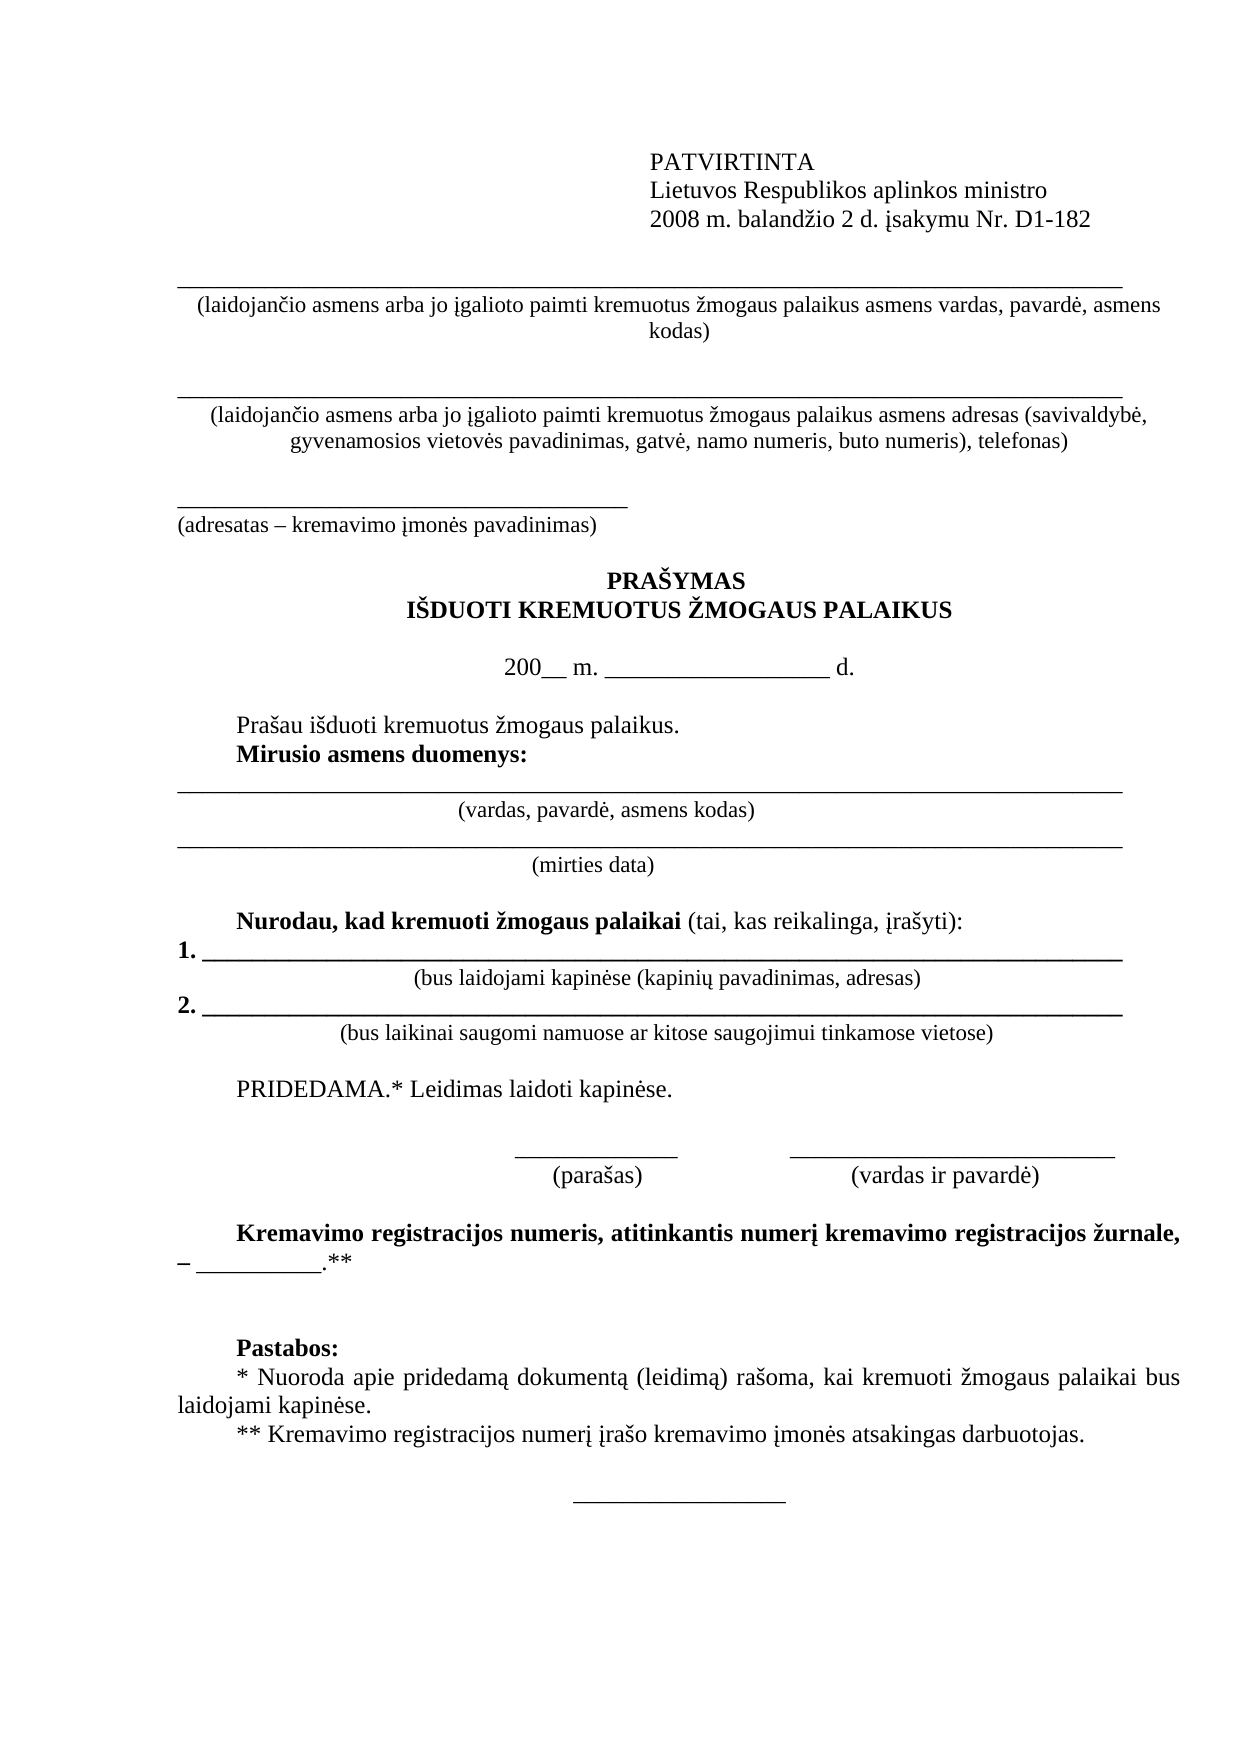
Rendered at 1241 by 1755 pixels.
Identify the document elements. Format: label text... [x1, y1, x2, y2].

text _ [177, 767, 1181, 796]
text Pastabos: [177, 1333, 1181, 1362]
text Kremavimo registracijos numeris, atitinkantis numerį kremavimo registracijos žurnale, – __________.** [177, 1218, 1181, 1275]
text * Nuoroda apie pridedamą dokumentą (leidimą) rašoma, kai kremuoti žmogaus palaikai bus laidojami kapinėse. [177, 1362, 1181, 1419]
text _ [177, 262, 1181, 291]
text 2008 m. balandžio 2 d. įsakymu Nr. D1-182 [649, 204, 1181, 233]
text _____________ __________________________ [515, 1132, 1181, 1160]
text Nurodau, kad kremuoti žmogaus palaikai (tai, kas reikalinga, įrašyti): [177, 906, 1181, 935]
text PRIDEDAMA.* Leidimas laidoti kapinėse. [177, 1074, 1181, 1103]
text Mirusio asmens duomenys: [177, 739, 1181, 767]
text Lietuvos Respublikos aplinkos ministro [649, 176, 1181, 204]
text _ [177, 372, 1181, 401]
text ** Kremavimo registracijos numerį įrašo kremavimo įmonės atsakingas darbuotojas. [177, 1419, 1181, 1448]
text 200__ m. __________________ d. [177, 652, 1181, 681]
text (bus laikinai saugomi namuose ar kitose saugojimui tinkamose vietose) [236, 1019, 1181, 1045]
text PRAŠYMAS IŠDUOTI KREMUOTUS ŽMOGAUS PALAIKUS [177, 566, 1181, 624]
text (laidojančio asmens arba jo įgalioto paimti kremuotus žmogaus palaikus asmens vardas, pavardė, asmens kodas) [177, 291, 1181, 343]
text _ [177, 822, 1181, 851]
text 2. [177, 990, 1181, 1019]
text ____________________________________ [177, 482, 1181, 511]
text (laidojančio asmens arba jo įgalioto paimti kremuotus žmogaus palaikus asmens adresas (savivaldybė, gyvenamosios vietovės pavadinimas, gatvė, namo numeris, buto numeris), telefonas) [177, 401, 1181, 453]
text (adresatas – kremavimo įmonės pavadinimas) [177, 511, 1181, 537]
text (bus laidojami kapinėse (kapinių pavadinimas, adresas) [236, 964, 1181, 990]
text (mirties data) [177, 851, 1181, 878]
text (vardas, pavardė, asmens kodas) [177, 796, 1181, 822]
text _________________ [177, 1477, 1181, 1505]
text (parašas) (vardas ir pavardė) [552, 1160, 1181, 1189]
text 1. [177, 935, 1181, 964]
text Prašau išduoti kremuotus žmogaus palaikus. [177, 710, 1181, 739]
text PATVIRTINTA [649, 147, 1181, 176]
